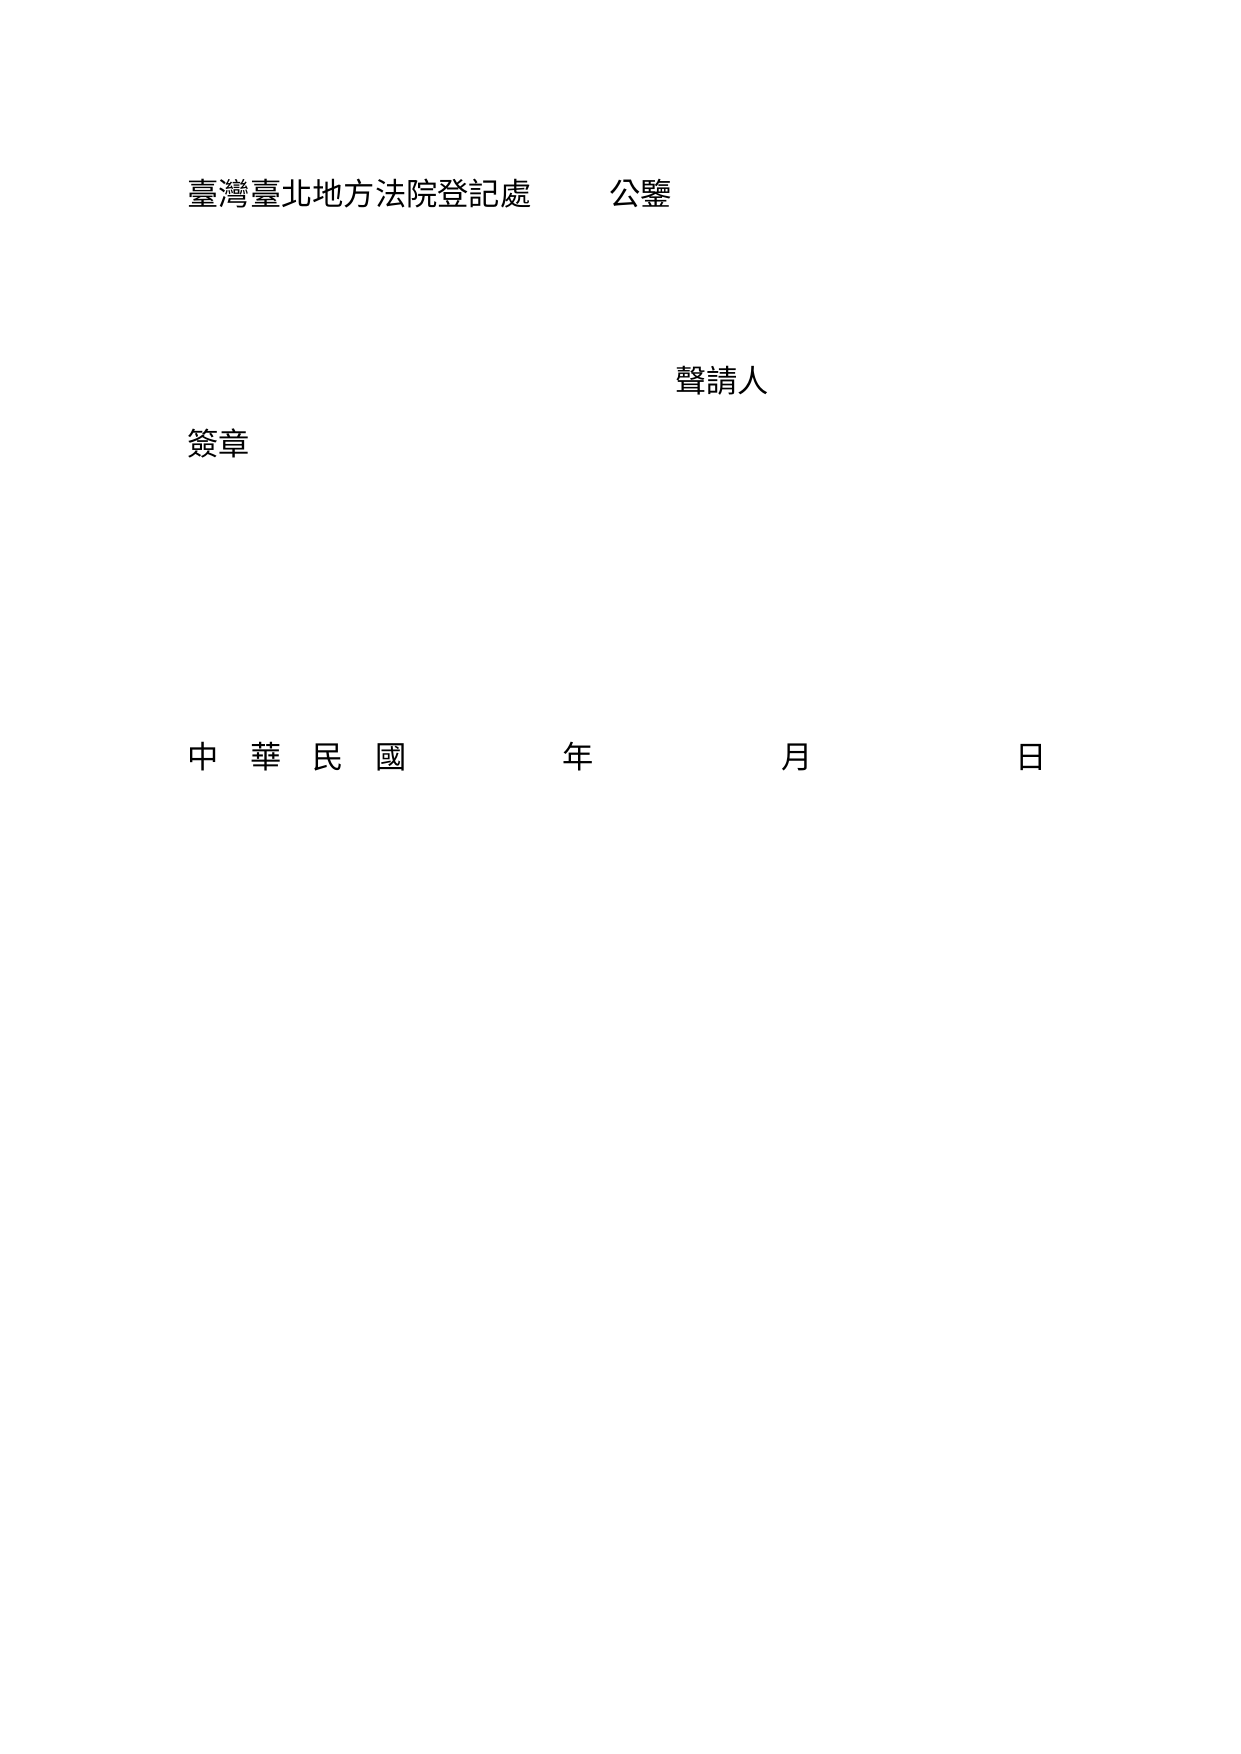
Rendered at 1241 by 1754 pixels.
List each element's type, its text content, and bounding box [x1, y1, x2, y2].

text 臺灣臺北地方法院登記處 公鑒 [187, 150, 1053, 213]
text 中 華 民 國 年 月 日 [187, 713, 1053, 775]
text 聲請人 簽章 [187, 338, 1053, 463]
